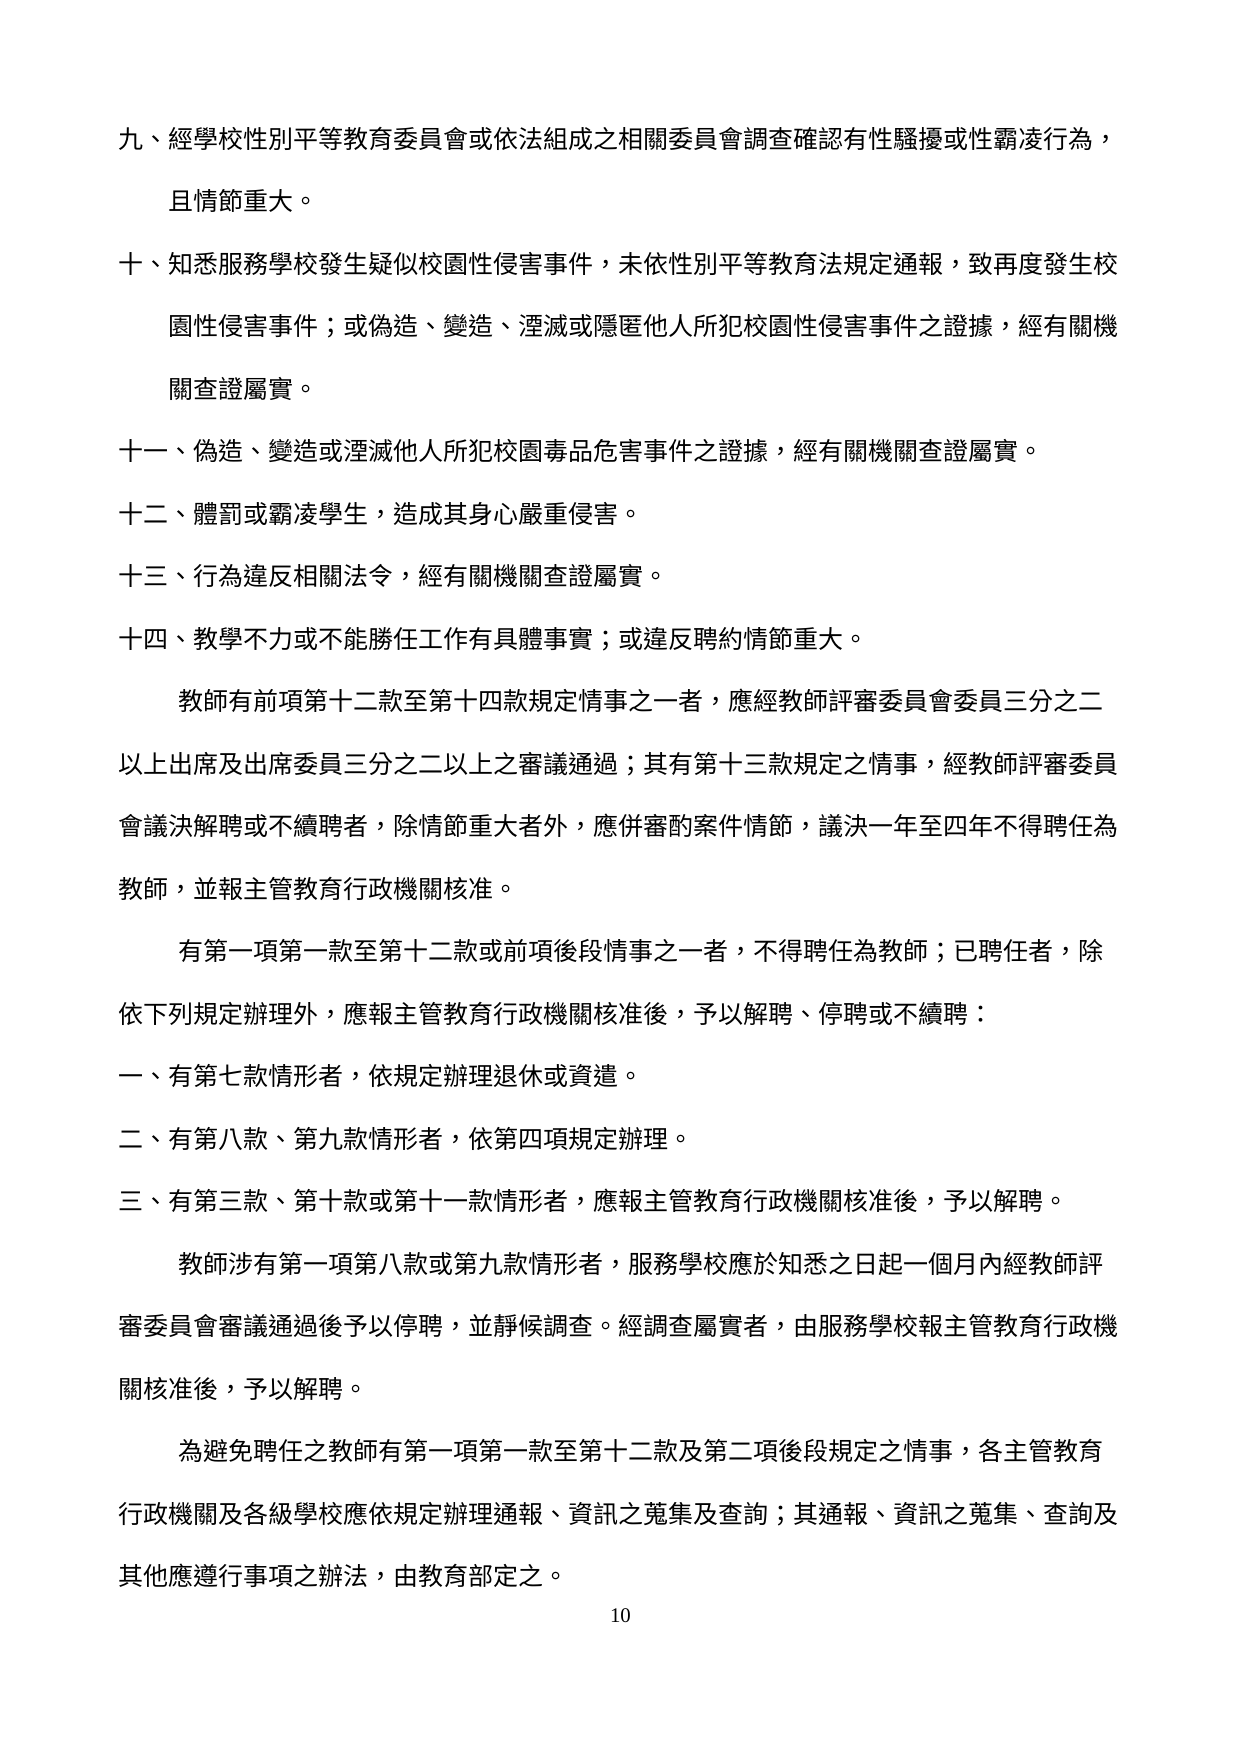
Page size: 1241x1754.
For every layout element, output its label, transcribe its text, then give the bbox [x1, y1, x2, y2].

text 十一、偽造、變造或湮滅他人所犯校園毒品危害事件之證據，經有關機關查證屬實。 [118, 408, 1122, 471]
text 教師有前項第十二款至第十四款規定情事之一者，應經教師評審委員會委員三分之二以上出席及出席委員三分之二以上之審議通過；其有第十三款規定之情事，經教師評審委員會議決解聘或不續聘者，除情節重大者外，應併審酌案件情節，議決一年至四年不得聘任為教師，並報主管教育行政機關核准。 [118, 658, 1122, 908]
text 十四、教學不力或不能勝任工作有具體事實；或違反聘約情節重大。 [118, 596, 1122, 658]
text 十三、行為違反相關法令，經有關機關查證屬實。 [118, 533, 1122, 596]
text 一、有第七款情形者，依規定辦理退休或資遣。 [118, 1033, 1122, 1096]
text 二、有第八款、第九款情形者，依第四項規定辦理。 [118, 1096, 1122, 1158]
text 九、經學校性別平等教育委員會或依法組成之相關委員會調查確認有性騷擾或性霸凌行為，且情節重大。 [118, 96, 1122, 221]
text 十二、體罰或霸凌學生，造成其身心嚴重侵害。 [118, 471, 1122, 533]
text 十、知悉服務學校發生疑似校園性侵害事件，未依性別平等教育法規定通報，致再度發生校園性侵害事件；或偽造、變造、湮滅或隱匿他人所犯校園性侵害事件之證據，經有關機關查證屬實。 [118, 221, 1122, 408]
text 為避免聘任之教師有第一項第一款至第十二款及第二項後段規定之情事，各主管教育行政機關及各級學校應依規定辦理通報、資訊之蒐集及查詢；其通報、資訊之蒐集、查詢及其他應遵行事項之辦法，由教育部定之。 [118, 1408, 1122, 1596]
text 有第一項第一款至第十二款或前項後段情事之一者，不得聘任為教師；已聘任者，除依下列規定辦理外，應報主管教育行政機關核准後，予以解聘、停聘或不續聘： [118, 908, 1122, 1033]
text 教師涉有第一項第八款或第九款情形者，服務學校應於知悉之日起一個月內經教師評審委員會審議通過後予以停聘，並靜候調查。經調查屬實者，由服務學校報主管教育行政機關核准後，予以解聘。 [118, 1221, 1122, 1408]
text 三、有第三款、第十款或第十一款情形者，應報主管教育行政機關核准後，予以解聘。 [118, 1158, 1122, 1221]
